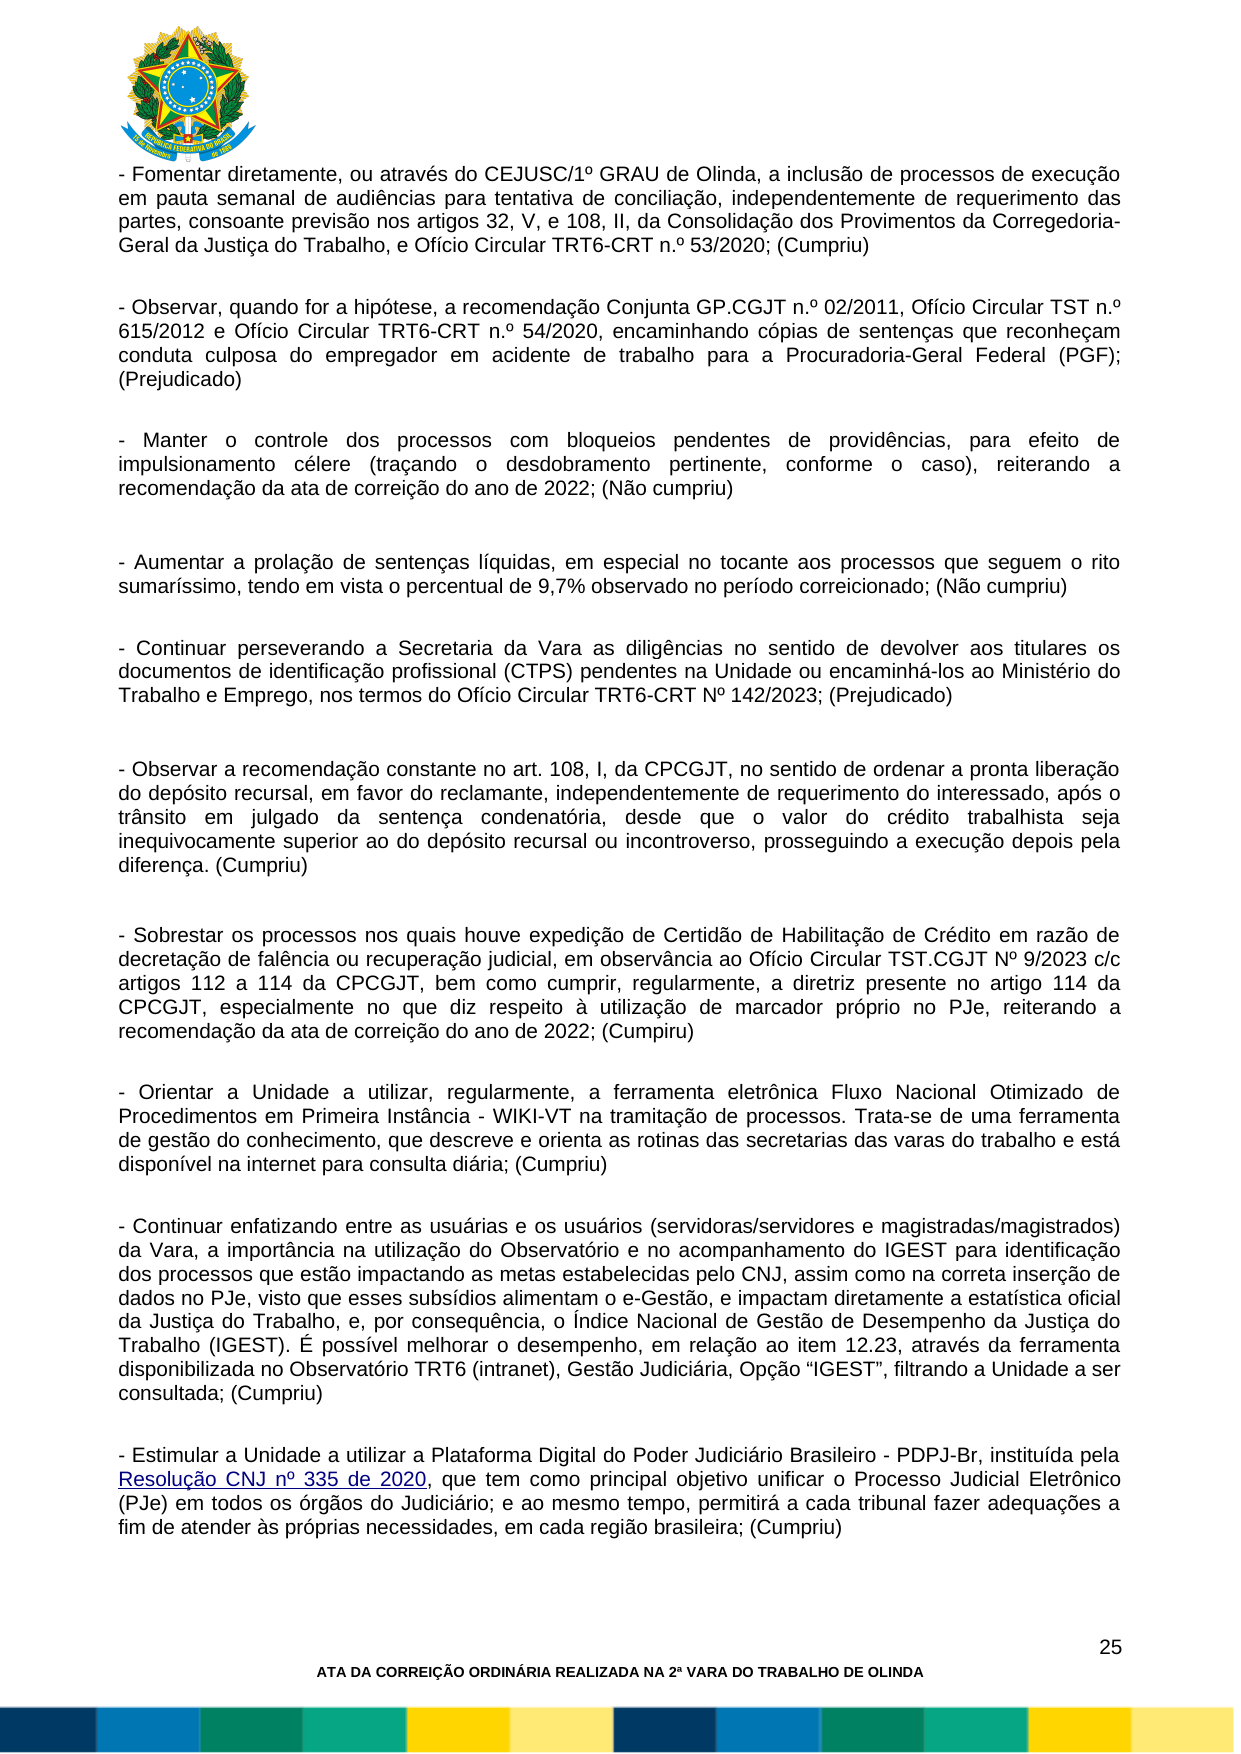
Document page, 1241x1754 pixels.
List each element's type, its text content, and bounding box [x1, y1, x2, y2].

text - Observar a recomendação constante no art. 108, I, da CPCGJT, no sentido de ordenar a pronta liberação do depósito recursal, em favor do reclamante, independentemente de requerimento do interessado, após o trânsito em julgado da sentença condenatória, desde que o valor do crédito trabalhista seja inequivocamente superior ao do depósito recursal ou incontroverso, prosseguindo a execução depois pela diferença. (Cumpriu) [118, 757, 1122, 877]
text - Manter o controle dos processos com bloqueios pendentes de providências, para efeito de impulsionamento célere (traçando o desdobramento pertinente, conforme o caso), reiterando a recomendação da ata de correição do ano de 2022; (Não cumpriu) [118, 428, 1122, 500]
text - Estimular a Unidade a utilizar a Plataforma Digital do Poder Judiciário Brasileiro - PDPJ-Br, instituída pela Resolução CNJ nº 335 de 2020, que tem como principal objetivo unificar o Processo Judicial Eletrônico (PJe) em todos os órgãos do Judiciário; e ao mesmo tempo, permitirá a cada tribunal fazer adequações a fim de atender às próprias necessidades, em cada região brasileira; (Cumpriu) [118, 1443, 1122, 1538]
text - Continuar enfatizando entre as usuárias e os usuários (servidoras/servidores e magistradas/magistrados) da Vara, a importância na utilização do Observatório e no acompanhamento do IGEST para identificação dos processos que estão impactando as metas estabelecidas pelo CNJ, assim como na correta inserção de dados no PJe, visto que esses subsídios alimentam o e-Gestão, e impactam diretamente a estatística oficial da Justiça do Trabalho, e, por consequência, o Índice Nacional de Gestão de Desempenho da Justiça do Trabalho (IGEST). É possível melhorar o desempenho, em relação ao item 12.23, através da ferramenta disponibilizada no Observatório TRT6 (intranet), Gestão Judiciária, Opção “IGEST”, filtrando a Unidade a ser consultada; (Cumpriu) [118, 1213, 1122, 1405]
text - Fomentar diretamente, ou através do CEJUSC/1º GRAU de Olinda, a inclusão de processos de execução em pauta semanal de audiências para tentativa de conciliação, independentemente de requerimento das partes, consoante previsão nos artigos 32, V, e 108, II, da Consolidação dos Provimentos da Corregedoria-Geral da Justiça do Trabalho, e Ofício Circular TRT6-CRT n.º 53/2020; (Cumpriu) [118, 115, 1122, 257]
text - Aumentar a prolação de sentenças líquidas, em especial no tocante aos processos que seguem o rito sumaríssimo, tendo em vista o percentual de 9,7% observado no período correicionado; (Não cumpriu) [118, 550, 1122, 598]
text - Orientar a Unidade a utilizar, regularmente, a ferramenta eletrônica Fluxo Nacional Otimizado de Procedimentos em Primeira Instância - WIKI-VT na tramitação de processos. Trata-se de uma ferramenta de gestão do conhecimento, que descreve e orienta as rotinas das secretarias das varas do trabalho e está disponível na internet para consulta diária; (Cumpriu) [118, 1080, 1122, 1176]
text - Continuar perseverando a Secretaria da Vara as diligências no sentido de devolver aos titulares os documentos de identificação profissional (CTPS) pendentes na Unidade ou encaminhá-los ao Ministério do Trabalho e Emprego, nos termos do Ofício Circular TRT6-CRT Nº 142/2023; (Prejudicado) [118, 635, 1122, 707]
text - Observar, quando for a hipótese, a recomendação Conjunta GP.CGJT n.º 02/2011, Ofício Circular TST n.º 615/2012 e Ofício Circular TRT6-CRT n.º 54/2020, encaminhando cópias de sentenças que reconheçam conduta culposa do empregador em acidente de trabalho para a Procuradoria-Geral Federal (PGF); (Prejudicado) [118, 295, 1122, 391]
text - Sobrestar os processos nos quais houve expedição de Certidão de Habilitação de Crédito em razão de decretação de falência ou recuperação judicial, em observância ao Ofício Circular TST.CGJT Nº 9/2023 c/c artigos 112 a 114 da CPCGJT, bem como cumprir, regularmente, a diretriz presente no artigo 114 da CPCGJT, especialmente no que diz respeito à utilização de marcador próprio no PJe, reiterando a recomendação da ata de correição do ano de 2022; (Cumpiru) [118, 923, 1122, 1043]
